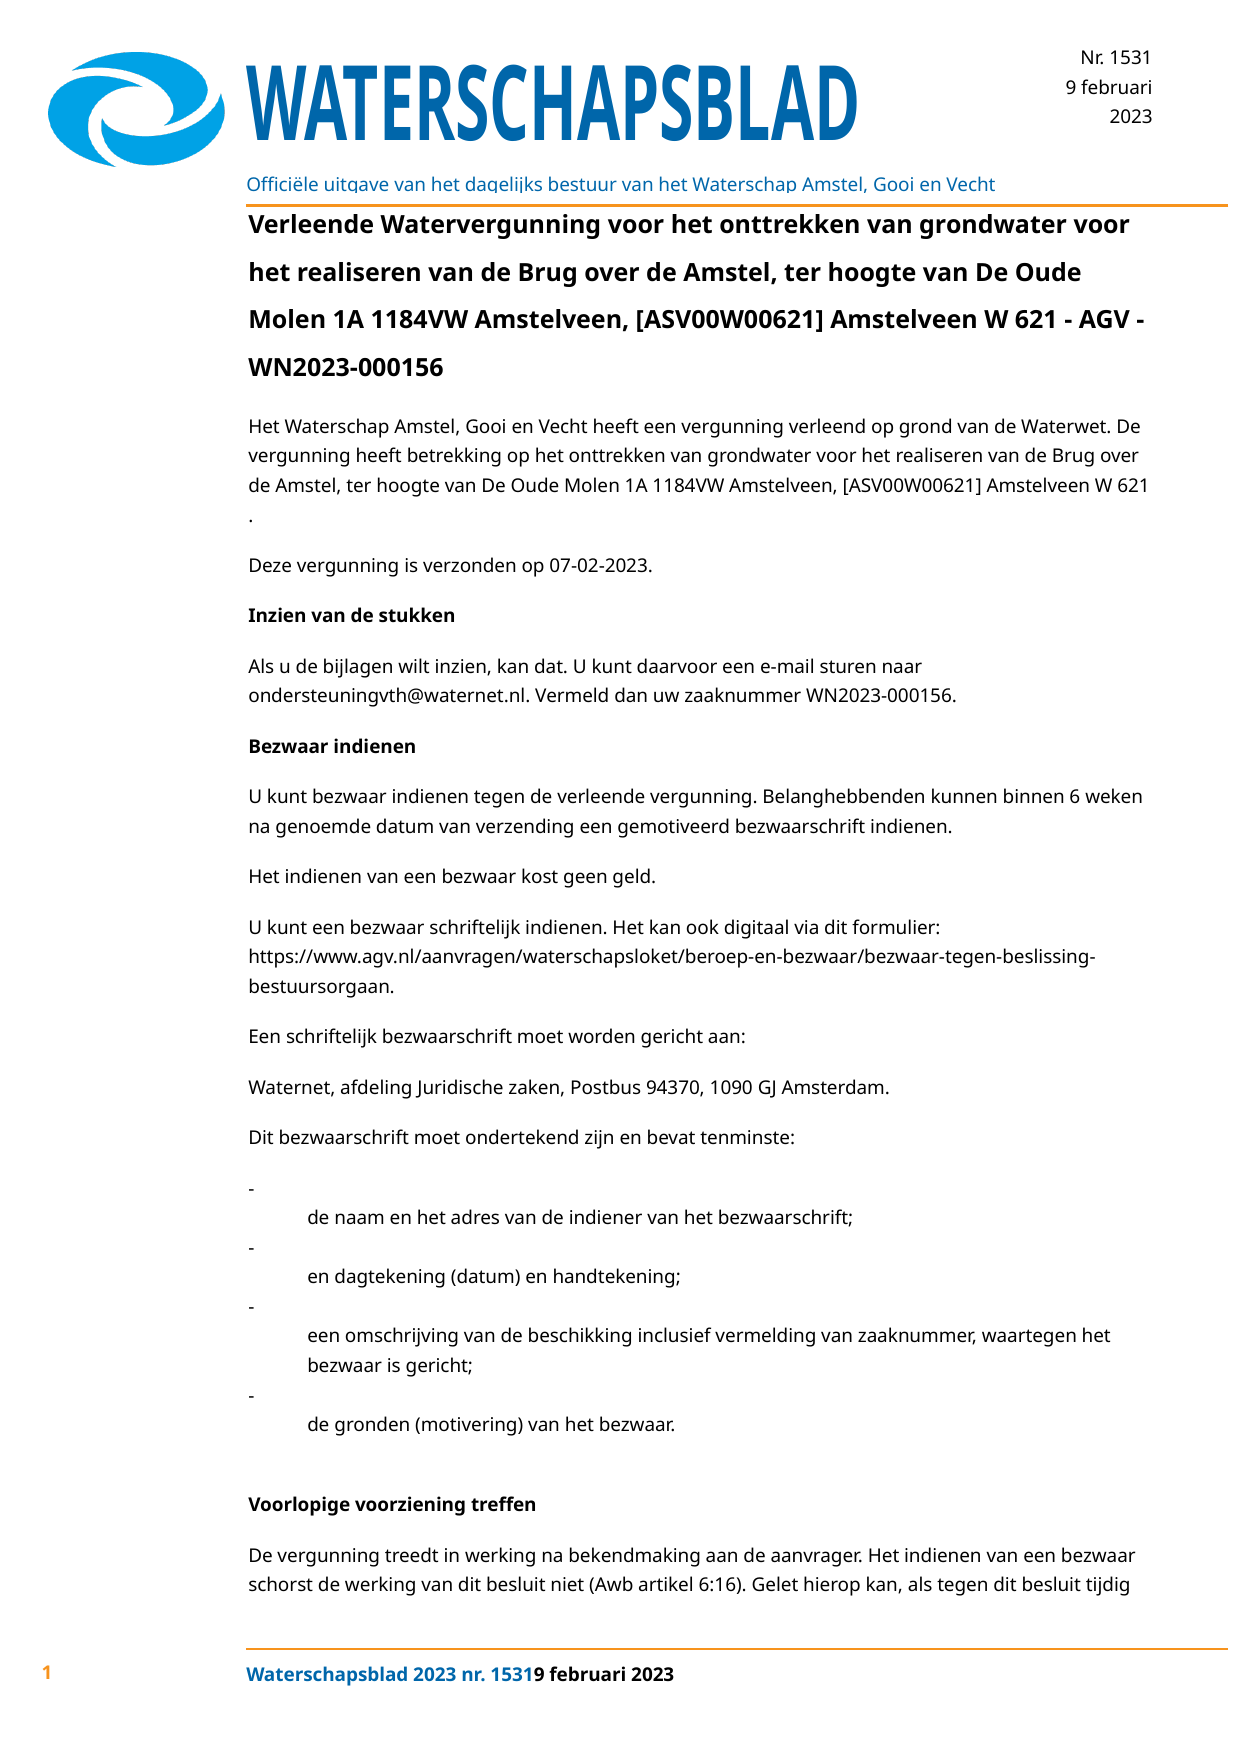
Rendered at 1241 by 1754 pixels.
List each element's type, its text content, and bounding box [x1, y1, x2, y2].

text Als u de bijlagen wilt inzien, kan dat. U kunt daarvoor een e-mail sturen naar ondersteuningvth@waternet.nl. Vermeld dan uw zaaknummer WN2023-000156. [248, 653, 1152, 708]
list en dagtekening (datum) en handtekening; [248, 1263, 1152, 1289]
list de naam en het adres van de indiener van het bezwaarschrift; [248, 1204, 1152, 1230]
text Waternet, afdeling Juridische zaken, Postbus 94370, 1090 GJ Amsterdam. [248, 1074, 1152, 1100]
list een omschrijving van de beschikking inclusief vermelding van zaaknummer, waartegen het bezwaar is gericht; [248, 1323, 1152, 1378]
text Het indienen van een bezwaar kost geen geld. [248, 863, 1152, 889]
text U kunt een bezwaar schriftelijk indienen. Het kan ook digitaal via dit formulier: https://www.agv.nl/aanvragen/waterschapsloket/beroep-en-bezwaar/bezwaar-tegen-beslissing-bestuursorgaan. [248, 914, 1152, 999]
text Verleende Watervergunning voor het onttrekken van grondwater voor het realiseren van de Brug over de Amstel, ter hoogte van De Oude Molen 1A 1184VW Amstelveen, [ASV00W00621] Amstelveen W 621 - AGV - WN2023-000156 [248, 207, 1152, 384]
text Bezwaar indienen [248, 733, 1152, 759]
text Dit bezwaarschrift moet ondertekend zijn en bevat tenminste: [248, 1124, 1152, 1150]
text Inzien van de stukken [248, 603, 1152, 628]
text Een schriftelijk bezwaarschrift moet worden gericht aan: [248, 1023, 1152, 1049]
text De vergunning treedt in werking na bekendmaking aan de aanvrager. Het indienen van een bezwaar schorst de werking van dit besluit niet (Awb artikel 6:16). Gelet hierop kan, als tegen dit besluit tijdig [248, 1542, 1152, 1597]
text U kunt bezwaar indienen tegen de verleende vergunning. Belanghebbenden kunnen binnen 6 weken na genoemde datum van verzending een gemotiveerd bezwaarschrift indienen. [248, 783, 1152, 839]
text Het Waterschap Amstel, Gooi en Vecht heeft een vergunning verleend op grond van de Waterwet. De vergunning heeft betrekking op het onttrekken van grondwater voor het realiseren van de Brug over de Amstel, ter hoogte van De Oude Molen 1A 1184VW Amstelveen, [ASV00W00621] Amstelveen W 621 . [248, 413, 1152, 528]
picture [41, 47, 231, 172]
text Deze vergunning is verzonden op 07-02-2023. [248, 552, 1152, 578]
text Voorlopige voorziening treffen [248, 1491, 1152, 1517]
list de gronden (motivering) van het bezwaar. [248, 1411, 1152, 1437]
